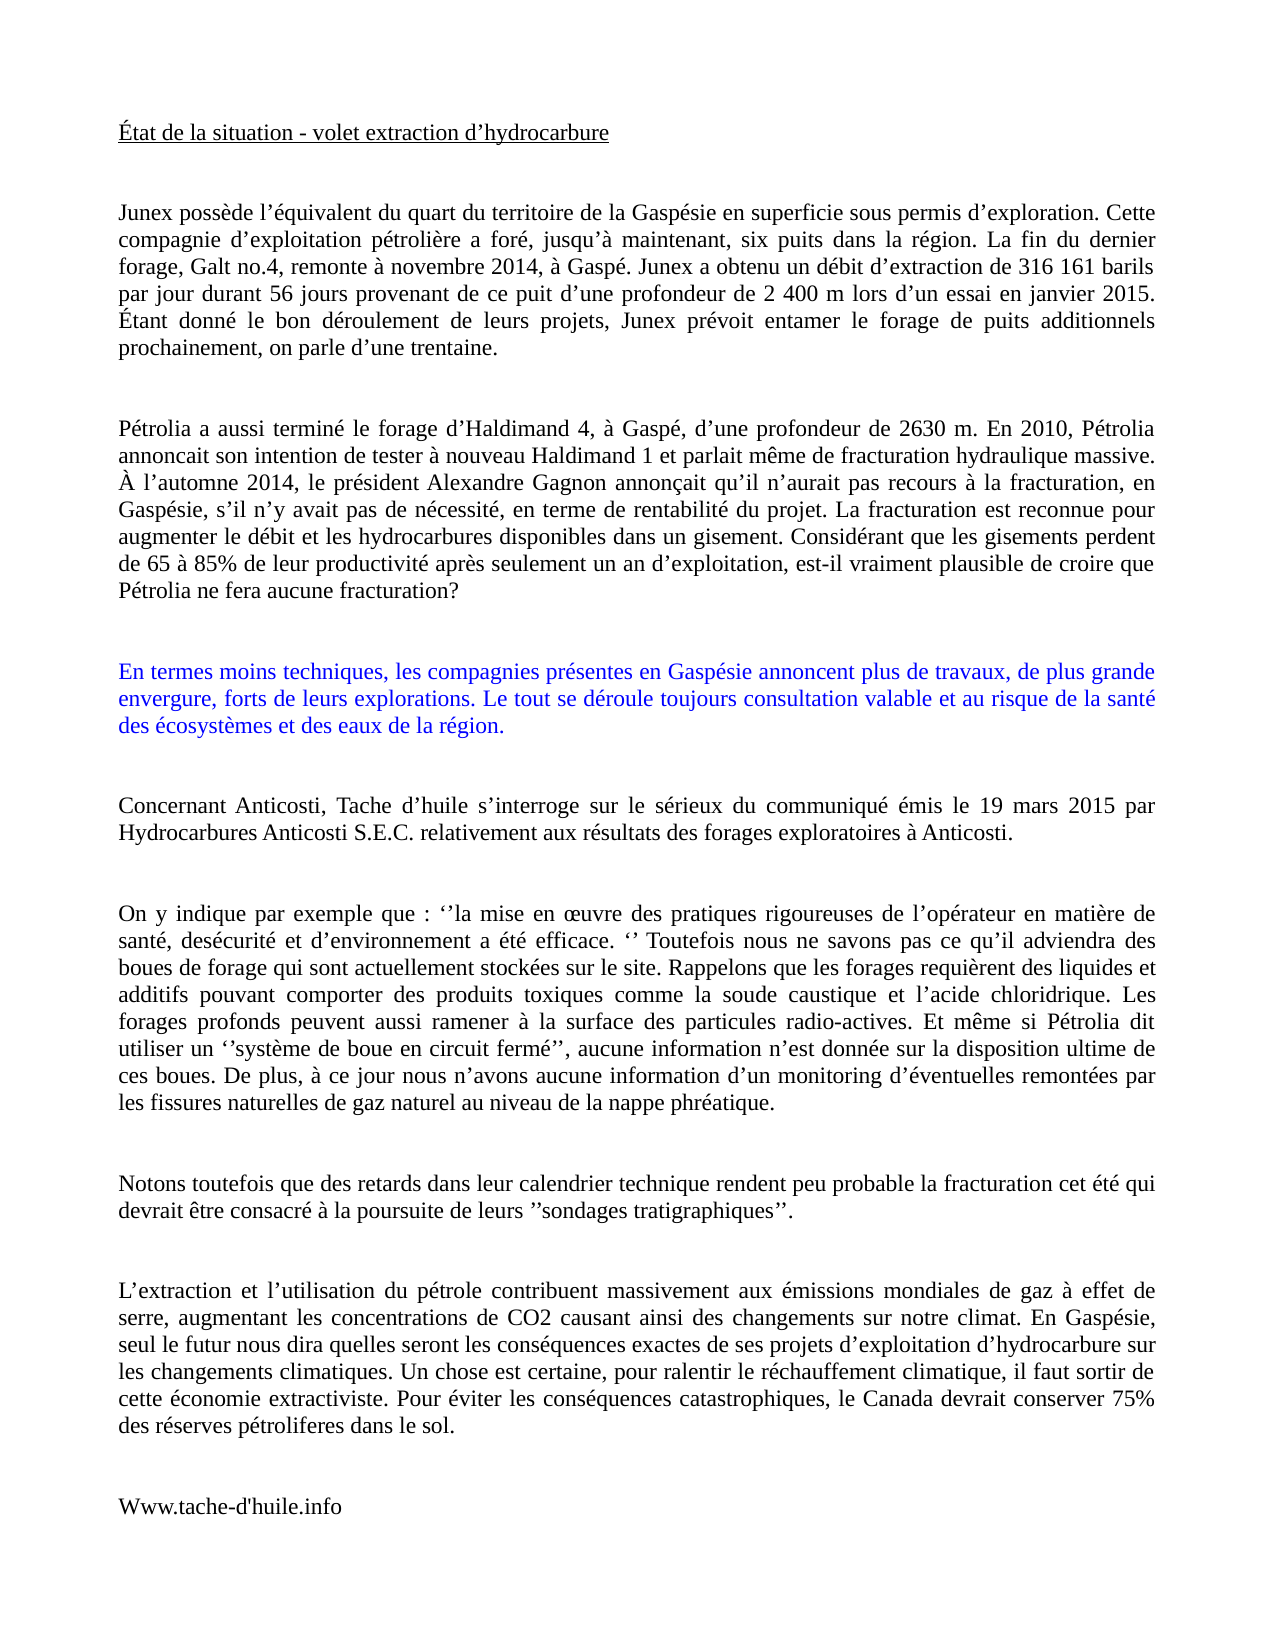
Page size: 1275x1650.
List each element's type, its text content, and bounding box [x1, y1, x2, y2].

text L’extraction et l’utilisation du pétrole contribuent massivement aux émissions mondiales de gaz à effet de serre, augmentant les concentrations de CO2 causant ainsi des changements sur notre climat. En Gaspésie, seul le futur nous dira quelles seront les conséquences exactes de ses projets d’exploitation d’hydrocarbure sur les changements climatiques. Un chose est certaine, pour ralentir le réchauffement climatique, il faut sortir de cette économie extractiviste. Pour éviter les conséquences catastrophiques, le Canada devrait conserver 75% des réserves pétroliferes dans le sol. [118, 1277, 1157, 1439]
text Concernant Anticosti, Tache d’huile s’interroge sur le sérieux du communiqué émis le 19 mars 2015 par Hydrocarbures Anticosti S.E.C. relativement aux résultats des forages exploratoires à Anticosti. [118, 792, 1157, 846]
text Notons toutefois que des retards dans leur calendrier technique rendent peu probable la fracturation cet été qui devrait être consacré à la poursuite de leurs ’’sondages tratigraphiques’’. [118, 1169, 1157, 1223]
text On y indique par exemple que : ‘’la mise en œuvre des pratiques rigoureuses de l’opérateur en matière de santé, desécurité et d’environnement a été efficace. ‘’ Toutefois nous ne savons pas ce qu’il adviendra des boues de forage qui sont actuellement stockées sur le site. Rappelons que les forages requièrent des liquides et additifs pouvant comporter des produits toxiques comme la soude caustique et l’acide chloridrique. Les forages profonds peuvent aussi ramener à la surface des particules radio-actives. Et même si Pétrolia dit utiliser un ‘’système de boue en circuit fermé’’, aucune information n’est donnée sur la disposition ultime de ces boues. De plus, à ce jour nous n’avons aucune information d’un monitoring d’éventuelles remontées par les fissures naturelles de gaz naturel au niveau de la nappe phréatique. [118, 899, 1157, 1115]
text Junex possède l’équivalent du quart du territoire de la Gaspésie en superficie sous permis d’exploration. Cette compagnie d’exploitation pétrolière a foré, jusqu’à maintenant, six puits dans la région. La fin du dernier forage, Galt no.4, remonte à novembre 2014, à Gaspé. Junex a obtenu un débit d’extraction de 316 161 barils par jour durant 56 jours provenant de ce puit d’une profondeur de 2 400 m lors d’un essai en janvier 2015. Étant donné le bon déroulement de leurs projets, Junex prévoit entamer le forage de puits additionnels prochainement, on parle d’une trentaine. [118, 199, 1157, 361]
text Pétrolia a aussi terminé le forage d’Haldimand 4, à Gaspé, d’une profondeur de 2630 m. En 2010, Pétrolia annoncait son intention de tester à nouveau Haldimand 1 et parlait même de fracturation hydraulique massive. À l’automne 2014, le président Alexandre Gagnon annonçait qu’il n’aurait pas recours à la fracturation, en Gaspésie, s’il n’y avait pas de nécessité, en terme de rentabilité du projet. La fracturation est reconnue pour augmenter le débit et les hydrocarbures disponibles dans un gisement. Considérant que les gisements perdent de 65 à 85% de leur productivité après seulement un an d’exploitation, est-il vraiment plausible de croire que Pétrolia ne fera aucune fracturation? [118, 414, 1157, 603]
text État de la situation - volet extraction d’hydrocarbure [118, 118, 1157, 145]
text Www.tache-d'huile.info [118, 1492, 1157, 1519]
text En termes moins techniques, les compagnies présentes en Gaspésie annoncent plus de travaux, de plus grande envergure, forts de leurs explorations. Le tout se déroule toujours consultation valable et au risque de la santé des écosystèmes et des eaux de la région. [118, 657, 1157, 738]
